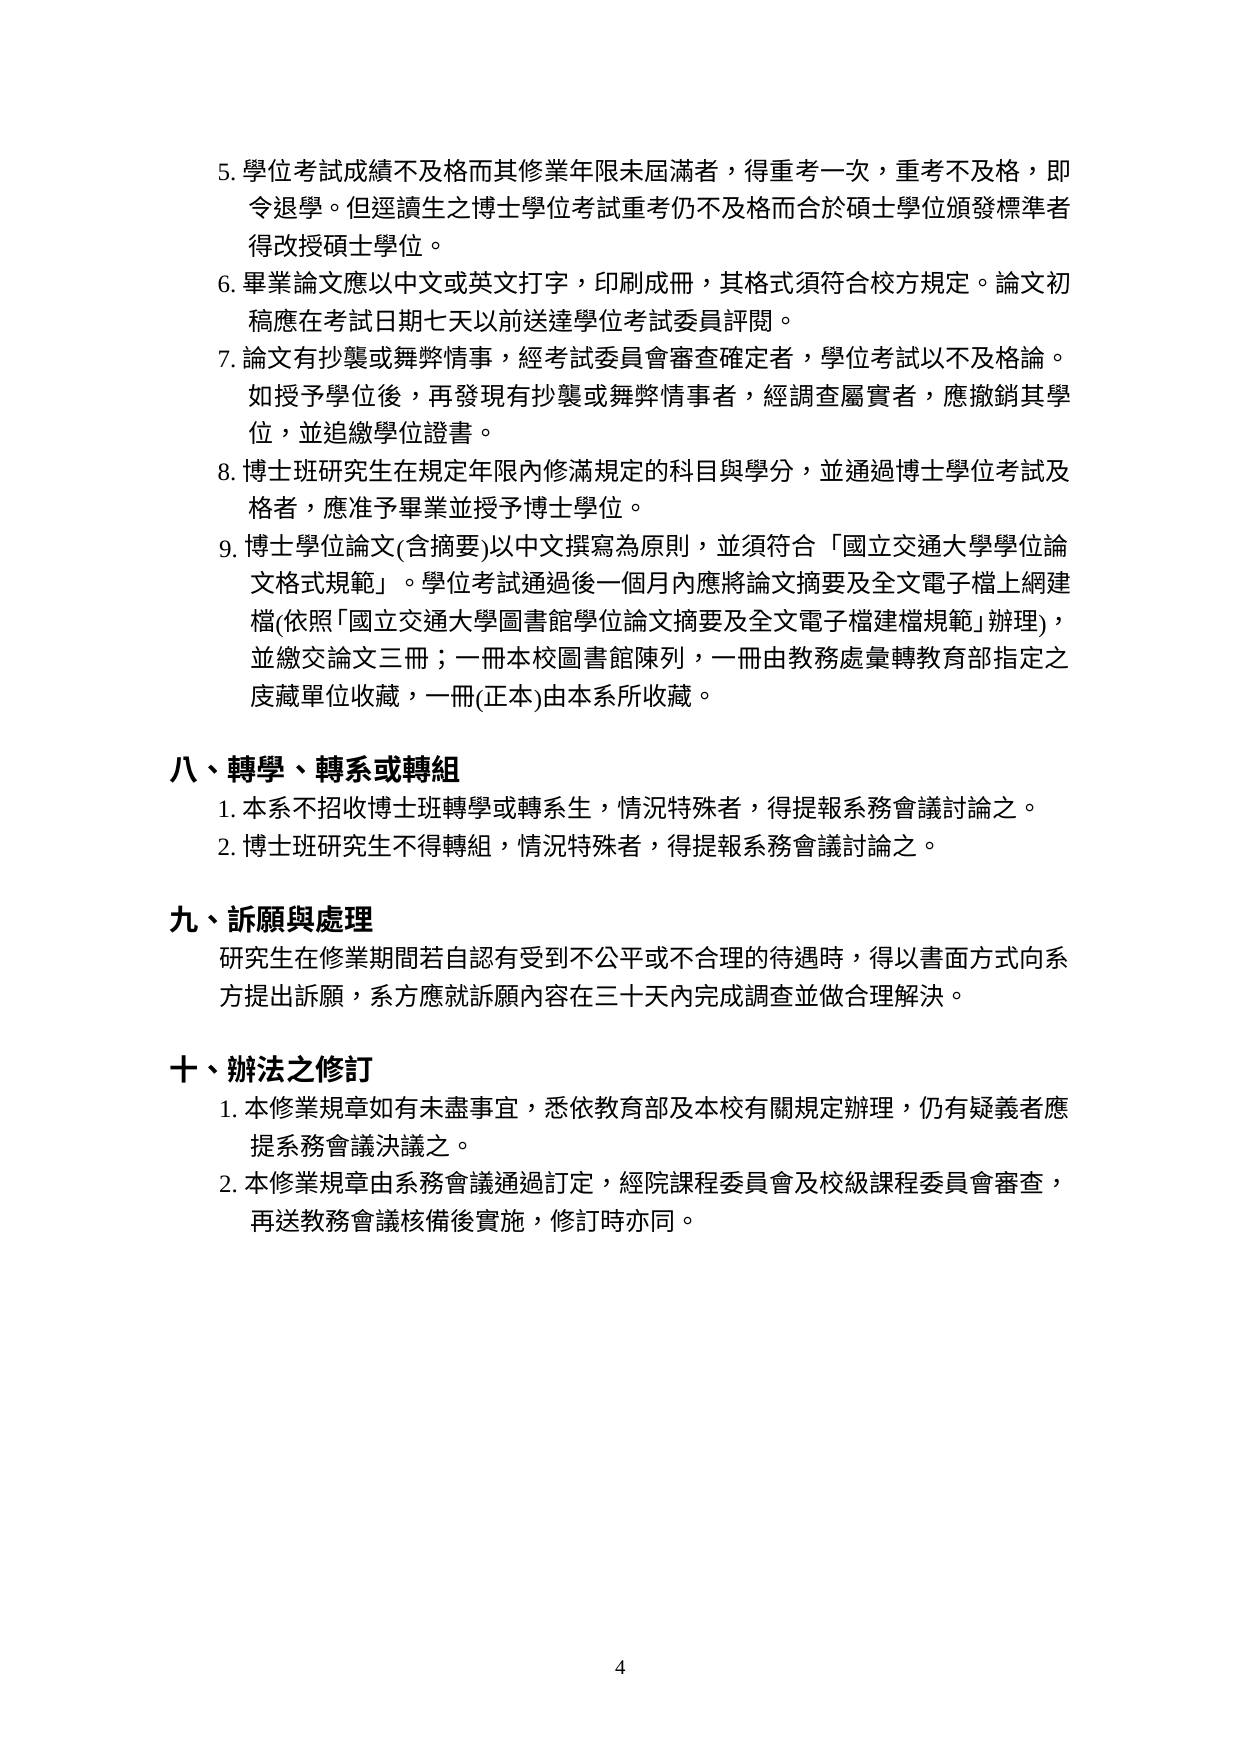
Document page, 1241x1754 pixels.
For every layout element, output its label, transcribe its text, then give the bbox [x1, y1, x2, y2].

text 十、辦法之修訂 [169, 1050, 1071, 1087]
text 9. 博士學位論文(含摘要)以中文撰寫為原則，並須符合「國立交通大學學位論文格式規範」。學位考試通過後一個月內應將論文摘要及全文電子檔上網建檔(依照「國立交通大學圖書館學位論文摘要及全文電子檔建檔規範」辦理)，並繳交論文三冊；一冊本校圖書館陳列，一冊由教務處彙轉教育部指定之庋藏單位收藏，一冊(正本)由本系所收藏。 [219, 525, 1071, 712]
text 6. 畢業論文應以中文或英文打字，印刷成冊，其格式須符合校方規定。論文初稿應在考試日期七天以前送達學位考試委員評閱。 [217, 262, 1071, 337]
text 研究生在修業期間若自認有受到不公平或不合理的待遇時，得以書面方式向系方提出訴願，系方應就訴願內容在三十天內完成調查並做合理解決。 [219, 937, 1071, 1012]
text 2. 本修業規章由系務會議通過訂定，經院課程委員會及校級課程委員會審查，再送教務會議核備後實施，修訂時亦同。 [219, 1162, 1071, 1237]
text 7. 論文有抄襲或舞弊情事，經考試委員會審查確定者，學位考試以不及格論。如授予學位後，再發現有抄襲或舞弊情事者，經調查屬實者，應撤銷其學位，並追繳學位證書。 [217, 337, 1071, 450]
text 八、轉學、轉系或轉組 [169, 750, 1071, 787]
text 九、訴願與處理 [169, 900, 1071, 937]
text 5. 學位考試成績不及格而其修業年限未屆滿者，得重考一次，重考不及格，即令退學。但逕讀生之博士學位考試重考仍不及格而合於碩士學位頒發標準者，得改授碩士學位。 [217, 150, 1071, 262]
text 1. 本修業規章如有未盡事宜，悉依教育部及本校有關規定辦理，仍有疑義者應提系務會議決議之。 [219, 1087, 1071, 1162]
text 1. 本系不招收博士班轉學或轉系生，情況特殊者，得提報系務會議討論之。 [217, 787, 1071, 825]
text 8. 博士班研究生在規定年限內修滿規定的科目與學分，並通過博士學位考試及格者，應准予畢業並授予博士學位。 [217, 450, 1071, 525]
text 2. 博士班研究生不得轉組，情況特殊者，得提報系務會議討論之。 [217, 825, 1071, 862]
